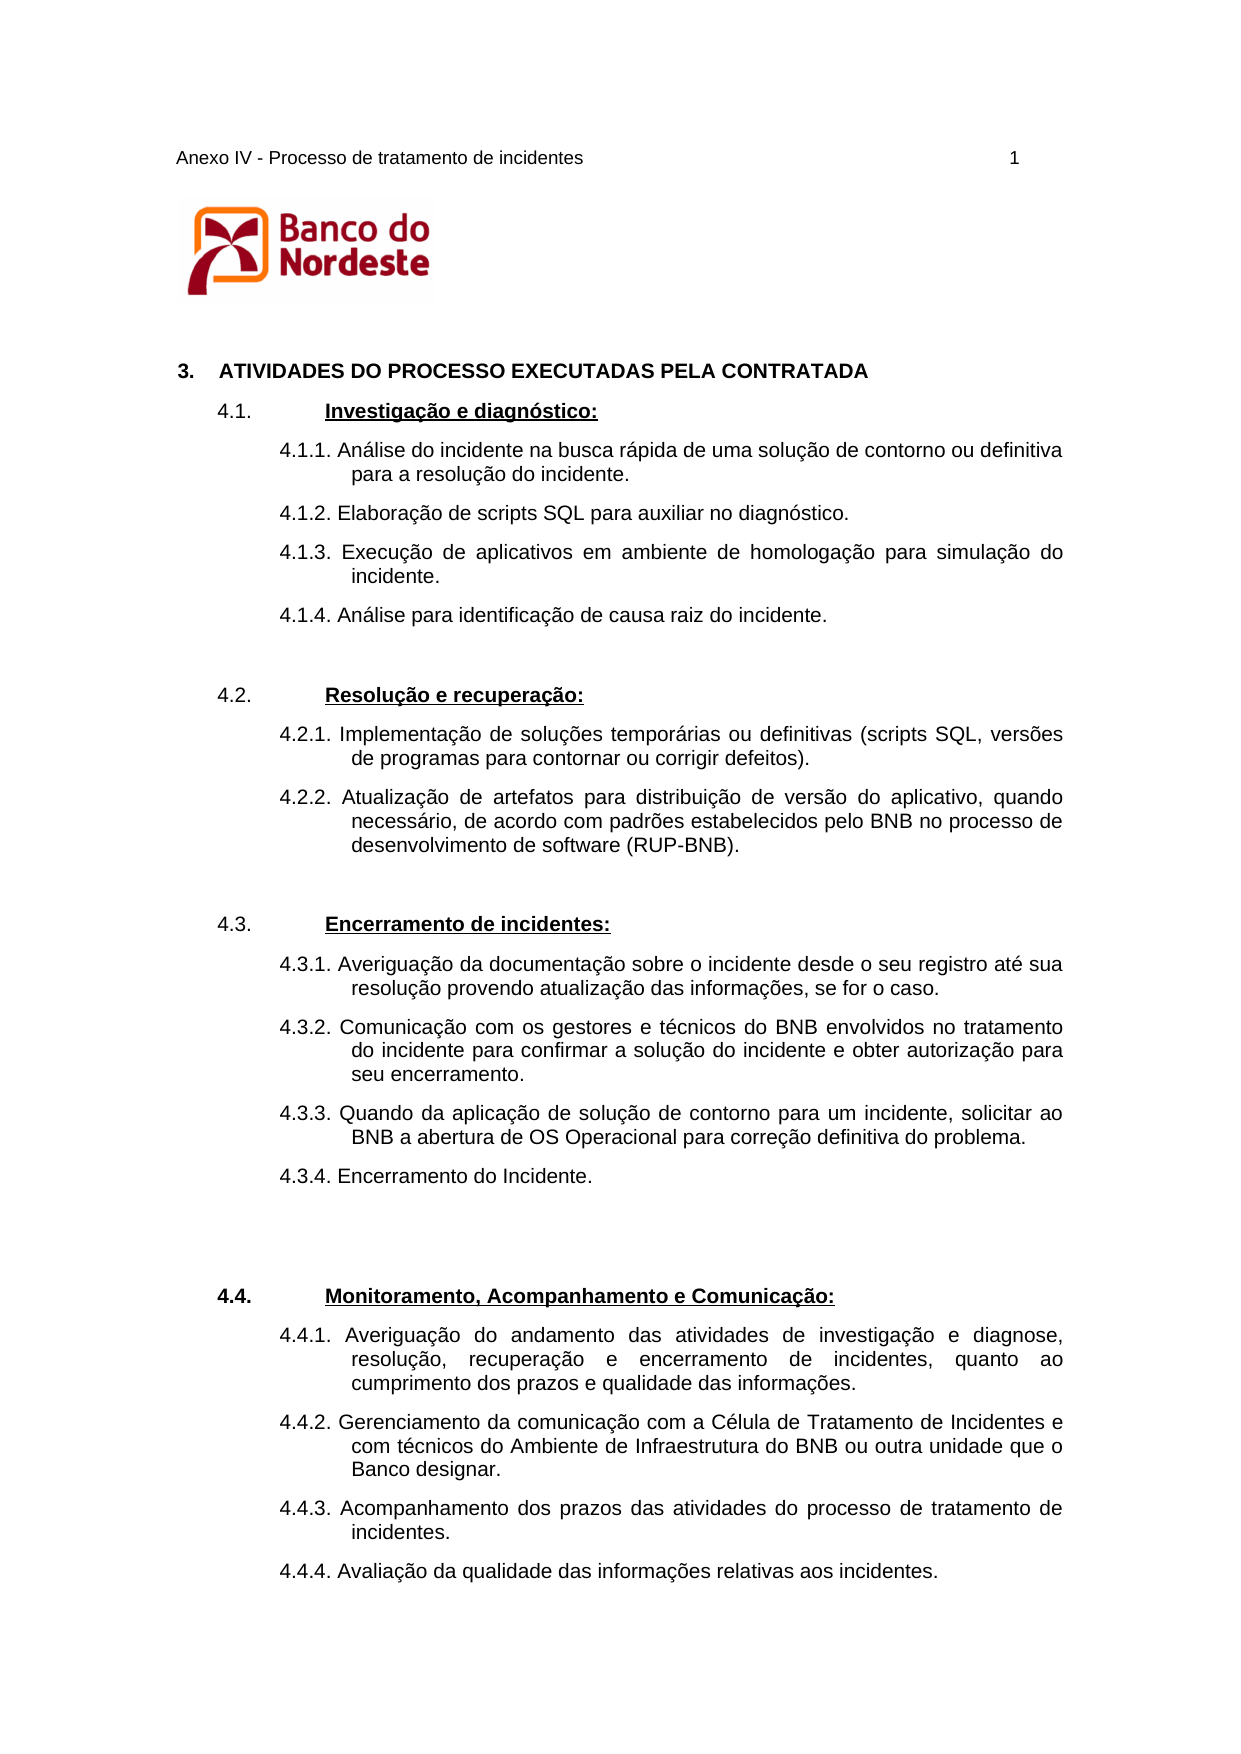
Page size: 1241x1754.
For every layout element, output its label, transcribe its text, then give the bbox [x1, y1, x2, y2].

list ATIVIDADES DO PROCESSO EXECUTADAS PELA CONTRATADA [177, 358, 1066, 382]
text 4.4.3. Acompanhamento dos prazos das atividades do processo de tratamento de incidentes. [279, 1497, 1064, 1544]
text 4.2.2. Atualização de artefatos para distribuição de versão do aplicativo, quando necessário, de acordo com padrões estabelecidos pelo BNB no processo de desenvolvimento de software (RUP-BNB). [279, 786, 1064, 857]
picture [177, 196, 436, 303]
subtitle 4.3. Encerramento de incidentes: [217, 912, 1066, 936]
subtitle 4.4. Monitoramento, Acompanhamento e Comunicação: [217, 1284, 1066, 1308]
text 4.2.1. Implementação de soluções temporárias ou definitivas (scripts SQL, versões de programas para contornar ou corrigir defeitos). [279, 723, 1064, 770]
text 4.1.4. Análise para identificação de causa raiz do incidente. [279, 604, 1064, 627]
text 4.1.1. Análise do incidente na busca rápida de uma solução de contorno ou definitiva para a resolução do incidente. [279, 439, 1064, 486]
subtitle 4.2. Resolução e recuperação: [217, 683, 1066, 707]
text 4.4.1. Averiguação do andamento das atividades de investigação e diagnose, resolução, recuperação e encerramento de incidentes, quanto ao cumprimento dos prazos e qualidade das informações. [279, 1324, 1064, 1394]
text 4.3.2. Comunicação com os gestores e técnicos do BNB envolvidos no tratamento do incidente para confirmar a solução do incidente e obter autorização para seu encerramento. [279, 1015, 1064, 1086]
text 4.4.4. Avaliação da qualidade das informações relativas aos incidentes. [279, 1560, 1064, 1583]
text 4.3.3. Quando da aplicação de solução de contorno para um incidente, solicitar ao BNB a abertura de OS Operacional para correção definitiva do problema. [279, 1102, 1064, 1149]
subtitle 4.1. Investigação e diagnóstico: [217, 398, 1066, 422]
text 4.1.2. Elaboração de scripts SQL para auxiliar no diagnóstico. [279, 502, 1064, 525]
text 4.3.4. Encerramento do Incidente. [279, 1165, 1064, 1188]
text Anexo IV - Processo de tratamento de incidentes 1 [176, 147, 1066, 168]
text 4.3.1. Averiguação da documentação sobre o incidente desde o seu registro até sua resolução provendo atualização das informações, se for o caso. [279, 952, 1064, 999]
text 4.4.2. Gerenciamento da comunicação com a Célula de Tratamento de Incidentes e com técnicos do Ambiente de Infraestrutura do BNB ou outra unidade que o Banco designar. [279, 1410, 1064, 1481]
text 4.1.3. Execução de aplicativos em ambiente de homologação para simulação do incidente. [279, 541, 1064, 588]
